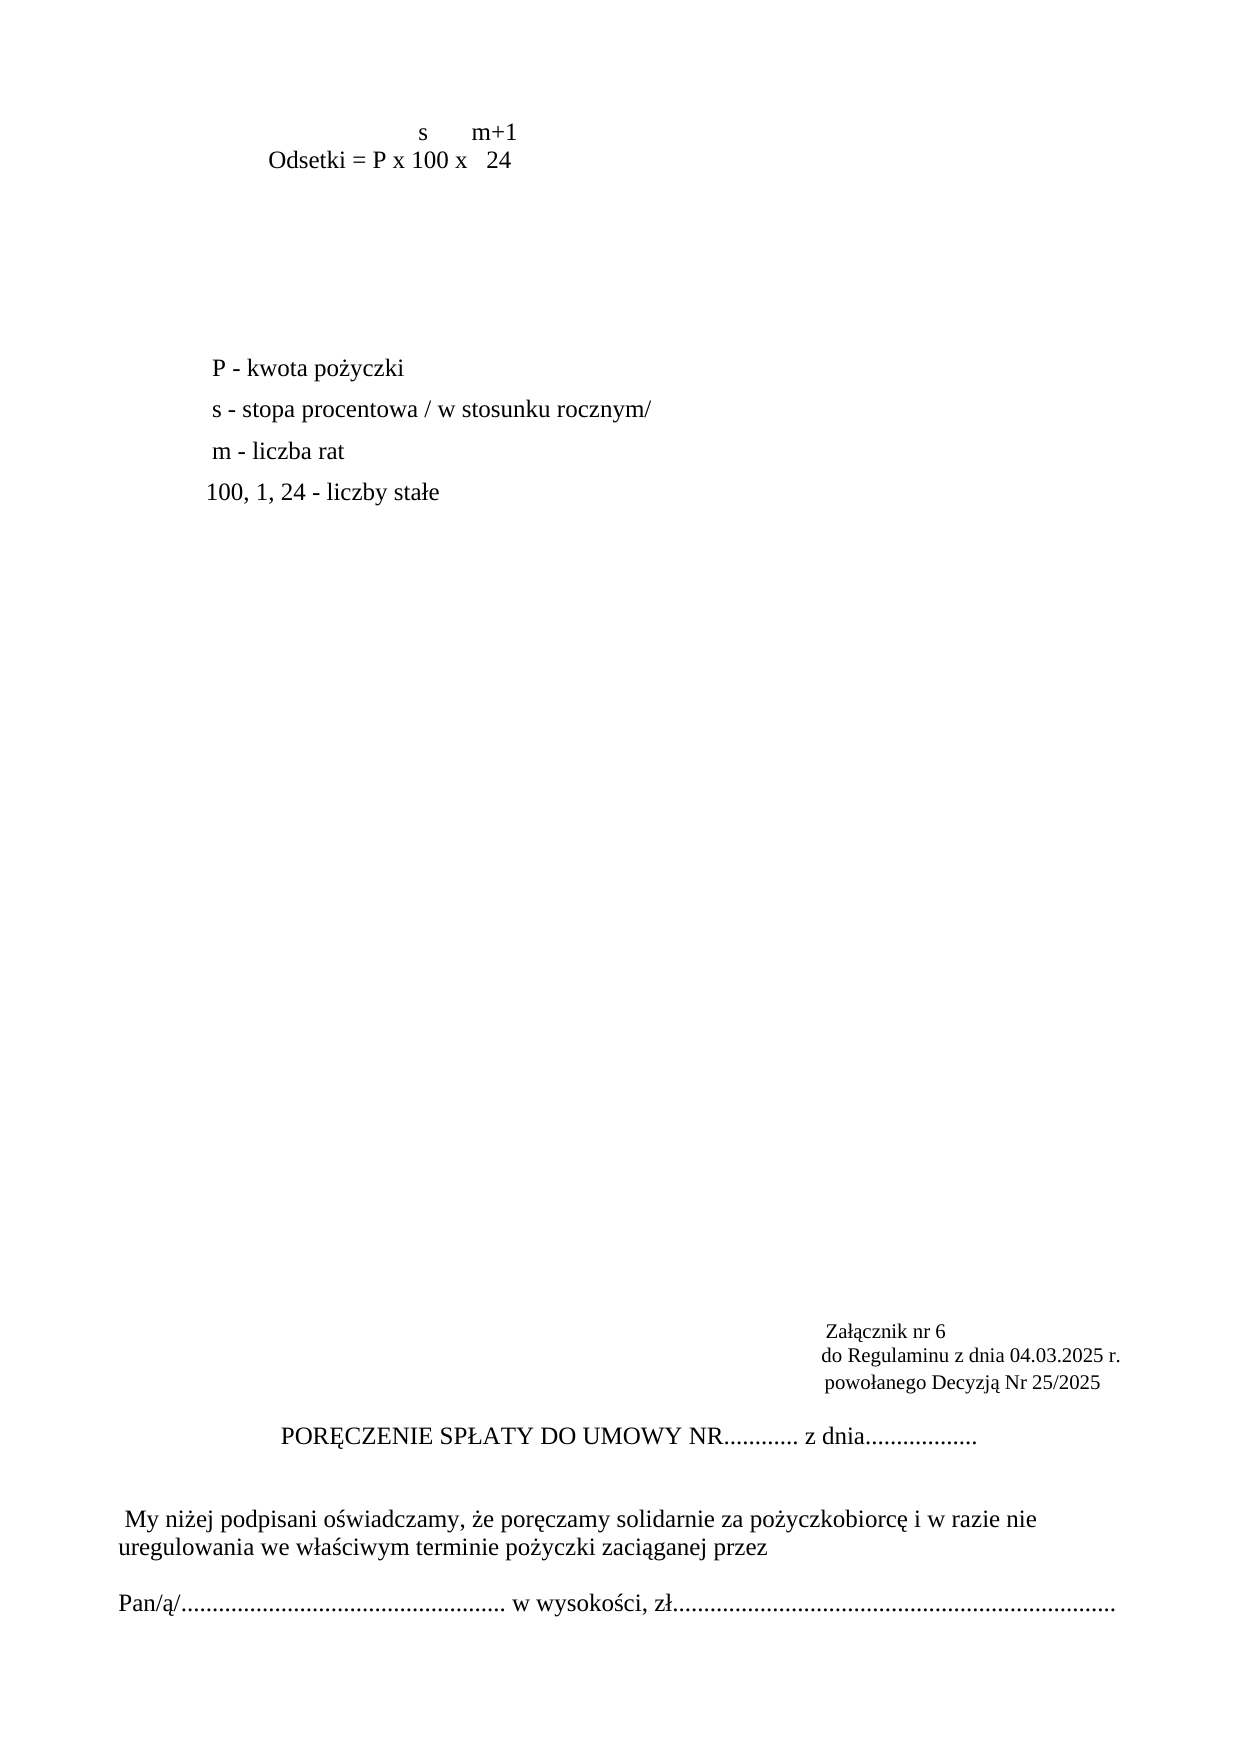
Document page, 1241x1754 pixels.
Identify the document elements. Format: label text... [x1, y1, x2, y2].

text My niżej podpisani oświadczamy, że poręczamy solidarnie za pożyczkobiorcę i w razie nie uregulowania we właściwym terminie pożyczki zaciąganej przez [118, 1506, 1122, 1561]
text m - liczba rat [118, 437, 1122, 464]
text powołanego Decyzją Nr 25/2025 [118, 1367, 1122, 1395]
text PORĘCZENIE SPŁATY DO UMOWY NR............ z dnia.................. [118, 1422, 1122, 1450]
text Odsetki = P x 100 x 24 [118, 146, 1122, 173]
text P - kwota pożyczki [118, 354, 1122, 381]
text s m+1 [118, 118, 1122, 146]
text Pan/ą/.................................................... w wysokości, zł....................................................................... [118, 1589, 1122, 1616]
text s - stopa procentowa / w stosunku rocznym/ [118, 395, 1122, 423]
text 100, 1, 24 - liczby stałe [118, 478, 1122, 506]
text Załącznik nr 6 [118, 1316, 1122, 1344]
text do Regulaminu z dnia 04.03.2025 r. [118, 1344, 1122, 1367]
